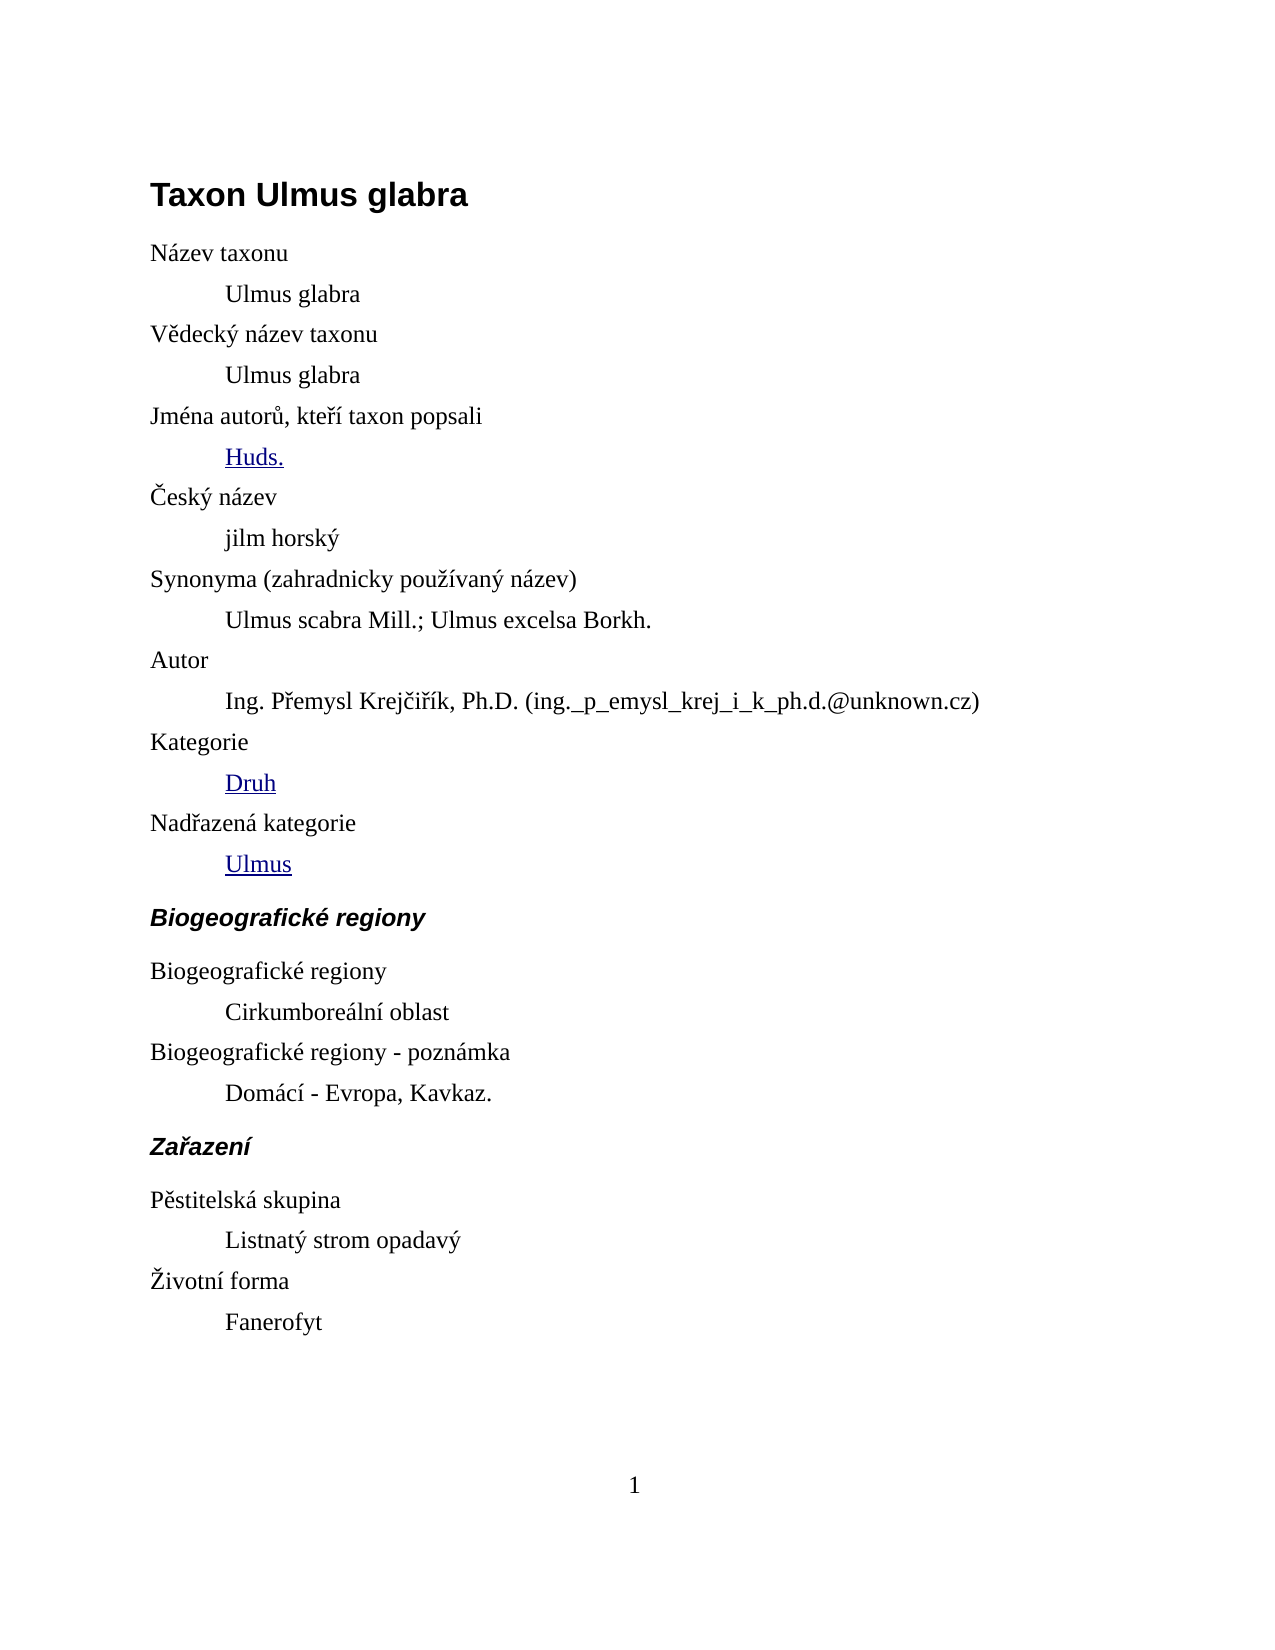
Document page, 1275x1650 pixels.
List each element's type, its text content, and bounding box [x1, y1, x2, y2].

text Synonyma (zahradnicky používaný název) [150, 564, 1125, 593]
text Druh [225, 768, 1125, 796]
text Biogeografické regiony [150, 956, 1125, 984]
subtitle Taxon Ulmus glabra [150, 175, 1125, 214]
text Huds. [225, 442, 1125, 471]
text Název taxonu [150, 238, 1125, 267]
text Nadřazená kategorie [150, 808, 1125, 837]
text Cirkumboreální oblast [225, 997, 1125, 1025]
subtitle Zařazení [150, 1132, 1125, 1160]
text jilm horský [225, 523, 1125, 552]
text Biogeografické regiony - poznámka [150, 1037, 1125, 1066]
text Domácí - Evropa, Kavkaz. [225, 1078, 1125, 1107]
text Životní forma [150, 1266, 1125, 1295]
text Kategorie [150, 727, 1125, 756]
text Ulmus glabra [225, 279, 1125, 308]
text Ulmus glabra [225, 360, 1125, 389]
text Autor [150, 645, 1125, 674]
text Vědecký název taxonu [150, 319, 1125, 348]
text Fanerofyt [225, 1307, 1125, 1336]
text Ulmus [225, 849, 1125, 878]
text Jména autorů, kteří taxon popsali [150, 401, 1125, 430]
text Ulmus scabra Mill.; Ulmus excelsa Borkh. [225, 605, 1125, 633]
subtitle Biogeografické regiony [150, 903, 1125, 931]
text Listnatý strom opadavý [225, 1226, 1125, 1254]
text Pěstitelská skupina [150, 1185, 1125, 1213]
text Ing. Přemysl Krejčiřík, Ph.D. (ing._p_emysl_krej_i_k_ph.d.@unknown.cz) [225, 686, 1125, 715]
text Český název [150, 482, 1125, 511]
